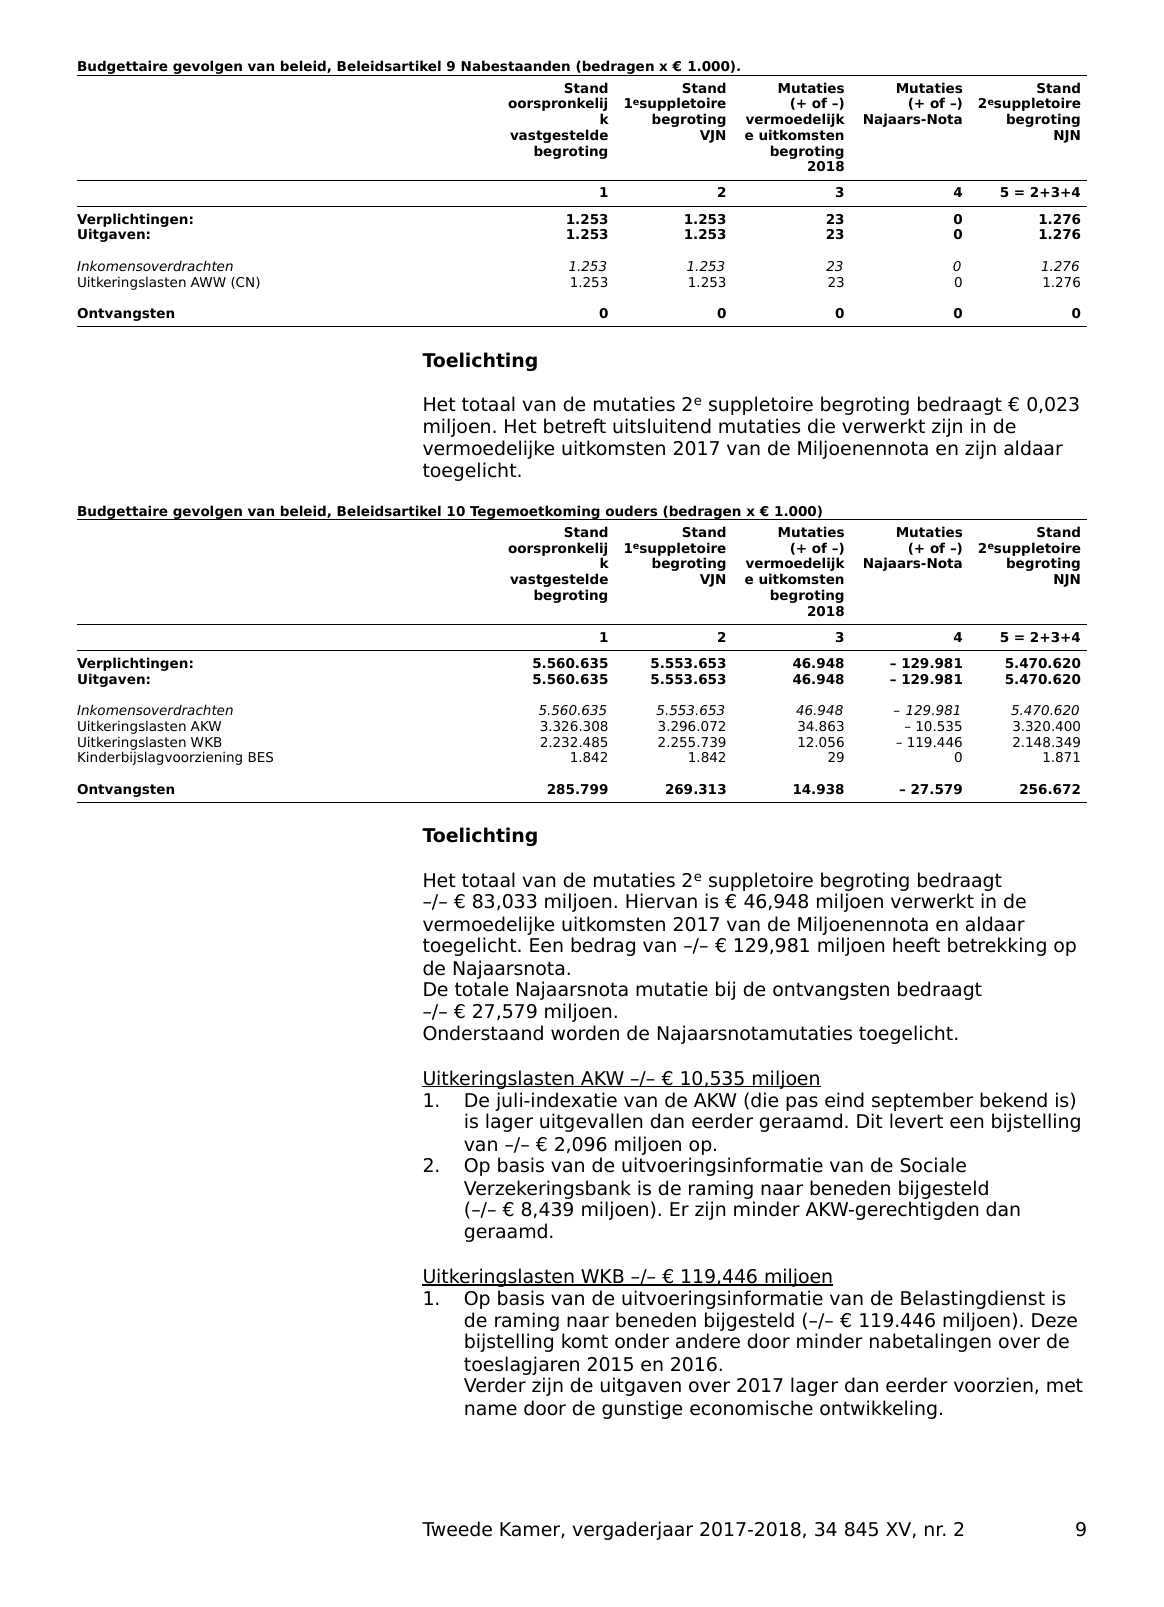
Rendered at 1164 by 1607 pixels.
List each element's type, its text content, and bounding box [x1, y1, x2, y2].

table_cell [496, 243, 614, 259]
table_cell Uitkeringslasten AWW (CN) [77, 274, 496, 290]
table_cell Stand 2esuppletoire begroting NJN [969, 76, 1087, 179]
table_cell Mutaties (+ of –) Najaars-Nota [850, 76, 968, 179]
table_cell [614, 290, 732, 306]
text 1. De juli-indexatie van de AKW (die pas eind september bekend is) is lager uitgevallen dan eerder geraamd. Dit levert een bijstelling van –/– € 2,096 miljoen op. [422, 1089, 1087, 1155]
table_cell 12.056 [732, 735, 850, 750]
table_cell 0 [850, 306, 968, 326]
table_cell [77, 76, 496, 179]
table_header Budgettaire gevolgen van beleid, Beleidsartikel 10 Tegemoetkoming ouders (bedragen x € 1.000) [77, 504, 1087, 519]
table_cell 1 [496, 625, 614, 650]
table_cell 2 [614, 625, 732, 650]
table_cell [496, 290, 614, 306]
table_cell [77, 520, 496, 624]
text 1. Op basis van de uitvoeringsinformatie van de Belastingdienst is de raming naar beneden bijgesteld (–/– € 119.446 miljoen). Deze bijstelling komt onder andere door minder nabetalingen over de toeslagjaren 2015 en 2016. [422, 1287, 1087, 1375]
table_cell 5.553.653 [614, 703, 732, 719]
table_cell 5.560.635 [496, 672, 614, 687]
table_cell [732, 766, 850, 782]
table_cell 5.470.620 [969, 651, 1087, 672]
table_cell 1.253 [496, 227, 614, 243]
table_cell 5 = 2+3+4 [969, 181, 1087, 206]
table_cell 23 [732, 207, 850, 227]
table_cell 1.253 [496, 274, 614, 290]
table_cell 14.938 [732, 782, 850, 802]
table_cell 5 = 2+3+4 [969, 625, 1087, 650]
table_cell 3.326.308 [496, 719, 614, 734]
table_cell 1.276 [969, 259, 1087, 274]
table_cell [969, 243, 1087, 259]
table_cell 0 [850, 274, 968, 290]
table_cell Mutaties (+ of –) vermoedelijke uitkomsten begroting 2018 [732, 76, 850, 179]
text 2. Op basis van de uitvoeringsinformatie van de Sociale Verzekeringsbank is de raming naar beneden bijgesteld (–/– € 8,439 miljoen). Er zijn minder AKW-gerechtigden dan geraamd. [422, 1155, 1087, 1243]
table_cell 2.232.485 [496, 735, 614, 750]
table_cell 1.842 [496, 750, 614, 766]
table_cell Inkomensoverdrachten [77, 703, 496, 719]
table_cell [77, 766, 496, 782]
table_cell 1.253 [496, 259, 614, 274]
table_cell Ontvangsten [77, 306, 496, 326]
table_cell 5.470.620 [969, 703, 1087, 719]
table_cell Mutaties (+ of –) vermoedelijke uitkomsten begroting 2018 [732, 520, 850, 624]
table_cell 0 [850, 259, 968, 274]
table_cell 3.296.072 [614, 719, 732, 734]
table_cell [732, 290, 850, 306]
table_cell [77, 243, 496, 259]
table_cell 2.148.349 [969, 735, 1087, 750]
table_cell [850, 243, 968, 259]
subtitle Uitkeringslasten AKW –/– € 10,535 miljoen [422, 1067, 1087, 1089]
table_cell 5.553.653 [614, 672, 732, 687]
table_cell 1.842 [614, 750, 732, 766]
table_cell 29 [732, 750, 850, 766]
table_cell 1.253 [614, 274, 732, 290]
table_cell 5.560.635 [496, 703, 614, 719]
table_cell 1 [496, 181, 614, 206]
table_cell [77, 687, 496, 703]
table_cell Stand 2esuppletoire begroting NJN [969, 520, 1087, 624]
table_cell Uitgaven: [77, 227, 496, 243]
table_cell Uitkeringslasten AKW [77, 719, 496, 734]
table_cell Ontvangsten [77, 782, 496, 802]
table_cell 4 [850, 181, 968, 206]
table_cell – 129.981 [850, 651, 968, 672]
table_cell Uitgaven: [77, 672, 496, 687]
table_cell Inkomensoverdrachten [77, 259, 496, 274]
subtitle Toelichting [422, 825, 1087, 847]
table_cell Uitkeringslasten WKB [77, 735, 496, 750]
table_cell 5.560.635 [496, 651, 614, 672]
table_cell 1.253 [614, 227, 732, 243]
text De totale Najaarsnota mutatie bij de ontvangsten bedraagt –/– € 27,579 miljoen. [422, 979, 1087, 1023]
table_cell 0 [850, 227, 968, 243]
table_cell 0 [732, 306, 850, 326]
table_cell Verplichtingen: [77, 651, 496, 672]
table_cell 23 [732, 274, 850, 290]
table_cell 1.276 [969, 274, 1087, 290]
table_cell [969, 290, 1087, 306]
table_cell [77, 290, 496, 306]
subtitle Uitkeringslasten WKB –/– € 119,446 miljoen [422, 1266, 1087, 1287]
table_cell 0 [969, 306, 1087, 326]
table_cell [732, 687, 850, 703]
table_cell Kinderbijslagvoorziening BES [77, 750, 496, 766]
table_cell [614, 687, 732, 703]
table_cell Stand 1esuppletoire begroting VJN [614, 520, 732, 624]
table_cell [732, 243, 850, 259]
table_cell 1.871 [969, 750, 1087, 766]
table_cell [496, 687, 614, 703]
table_cell 34.863 [732, 719, 850, 734]
table_cell 2 [614, 181, 732, 206]
table_cell – 119.446 [850, 735, 968, 750]
table_cell Stand 1esuppletoire begroting VJN [614, 76, 732, 179]
subtitle Toelichting [422, 349, 1087, 371]
table_cell 0 [850, 750, 968, 766]
table_cell 3.320.400 [969, 719, 1087, 734]
text Het totaal van de mutaties 2e suppletoire begroting bedraagt € 0,023 miljoen. Het betreft uitsluitend mutaties die verwerkt zijn in de vermoedelijke uitkomsten 2017 van de Miljoenennota en zijn aldaar toegelicht. [422, 394, 1087, 482]
table_cell 0 [496, 306, 614, 326]
table_cell [77, 625, 496, 650]
table_cell 1.253 [496, 207, 614, 227]
table_cell 3 [732, 625, 850, 650]
table_cell 1.253 [614, 259, 732, 274]
table_cell [496, 766, 614, 782]
table_cell 4 [850, 625, 968, 650]
table_cell [969, 766, 1087, 782]
text Het totaal van de mutaties 2e suppletoire begroting bedraagt –/– € 83,033 miljoen. Hiervan is € 46,948 miljoen verwerkt in de vermoedelijke uitkomsten 2017 van de Miljoenennota en aldaar toegelicht. Een bedrag van –/– € 129,981 miljoen heeft betrekking op de Najaarsnota. [422, 869, 1087, 979]
table_cell 5.470.620 [969, 672, 1087, 687]
table_cell 1.253 [614, 207, 732, 227]
table_cell 46.948 [732, 703, 850, 719]
table_cell – 129.981 [850, 703, 968, 719]
table_cell 285.799 [496, 782, 614, 802]
table_cell [850, 687, 968, 703]
table_cell – 27.579 [850, 782, 968, 802]
table_cell [850, 766, 968, 782]
table_cell Stand oorspronkelijk vastgestelde begroting [496, 520, 614, 624]
table_cell 23 [732, 227, 850, 243]
table_cell 3 [732, 181, 850, 206]
table_cell [77, 181, 496, 206]
table_cell 256.672 [969, 782, 1087, 802]
table_cell 269.313 [614, 782, 732, 802]
table_cell 1.276 [969, 207, 1087, 227]
text Onderstaand worden de Najaarsnotamutaties toegelicht. [422, 1023, 1087, 1045]
table_cell Verplichtingen: [77, 207, 496, 227]
table_cell 1.276 [969, 227, 1087, 243]
table_cell [614, 243, 732, 259]
table_header Budgettaire gevolgen van beleid, Beleidsartikel 9 Nabestaanden (bedragen x € 1.000). [77, 59, 1087, 75]
text Verder zijn de uitgaven over 2017 lager dan eerder voorzien, met name door de gunstige economische ontwikkeling. [464, 1375, 1087, 1419]
table_cell Stand oorspronkelijk vastgestelde begroting [496, 76, 614, 179]
table_cell 46.948 [732, 672, 850, 687]
table_cell Mutaties (+ of –) Najaars-Nota [850, 520, 968, 624]
table_cell – 10.535 [850, 719, 968, 734]
table_cell 2.255.739 [614, 735, 732, 750]
table_cell [614, 766, 732, 782]
table_cell 46.948 [732, 651, 850, 672]
table_cell – 129.981 [850, 672, 968, 687]
table_cell [850, 290, 968, 306]
table_cell [969, 687, 1087, 703]
table_cell 0 [850, 207, 968, 227]
table_cell 23 [732, 259, 850, 274]
table_cell 5.553.653 [614, 651, 732, 672]
table_cell 0 [614, 306, 732, 326]
